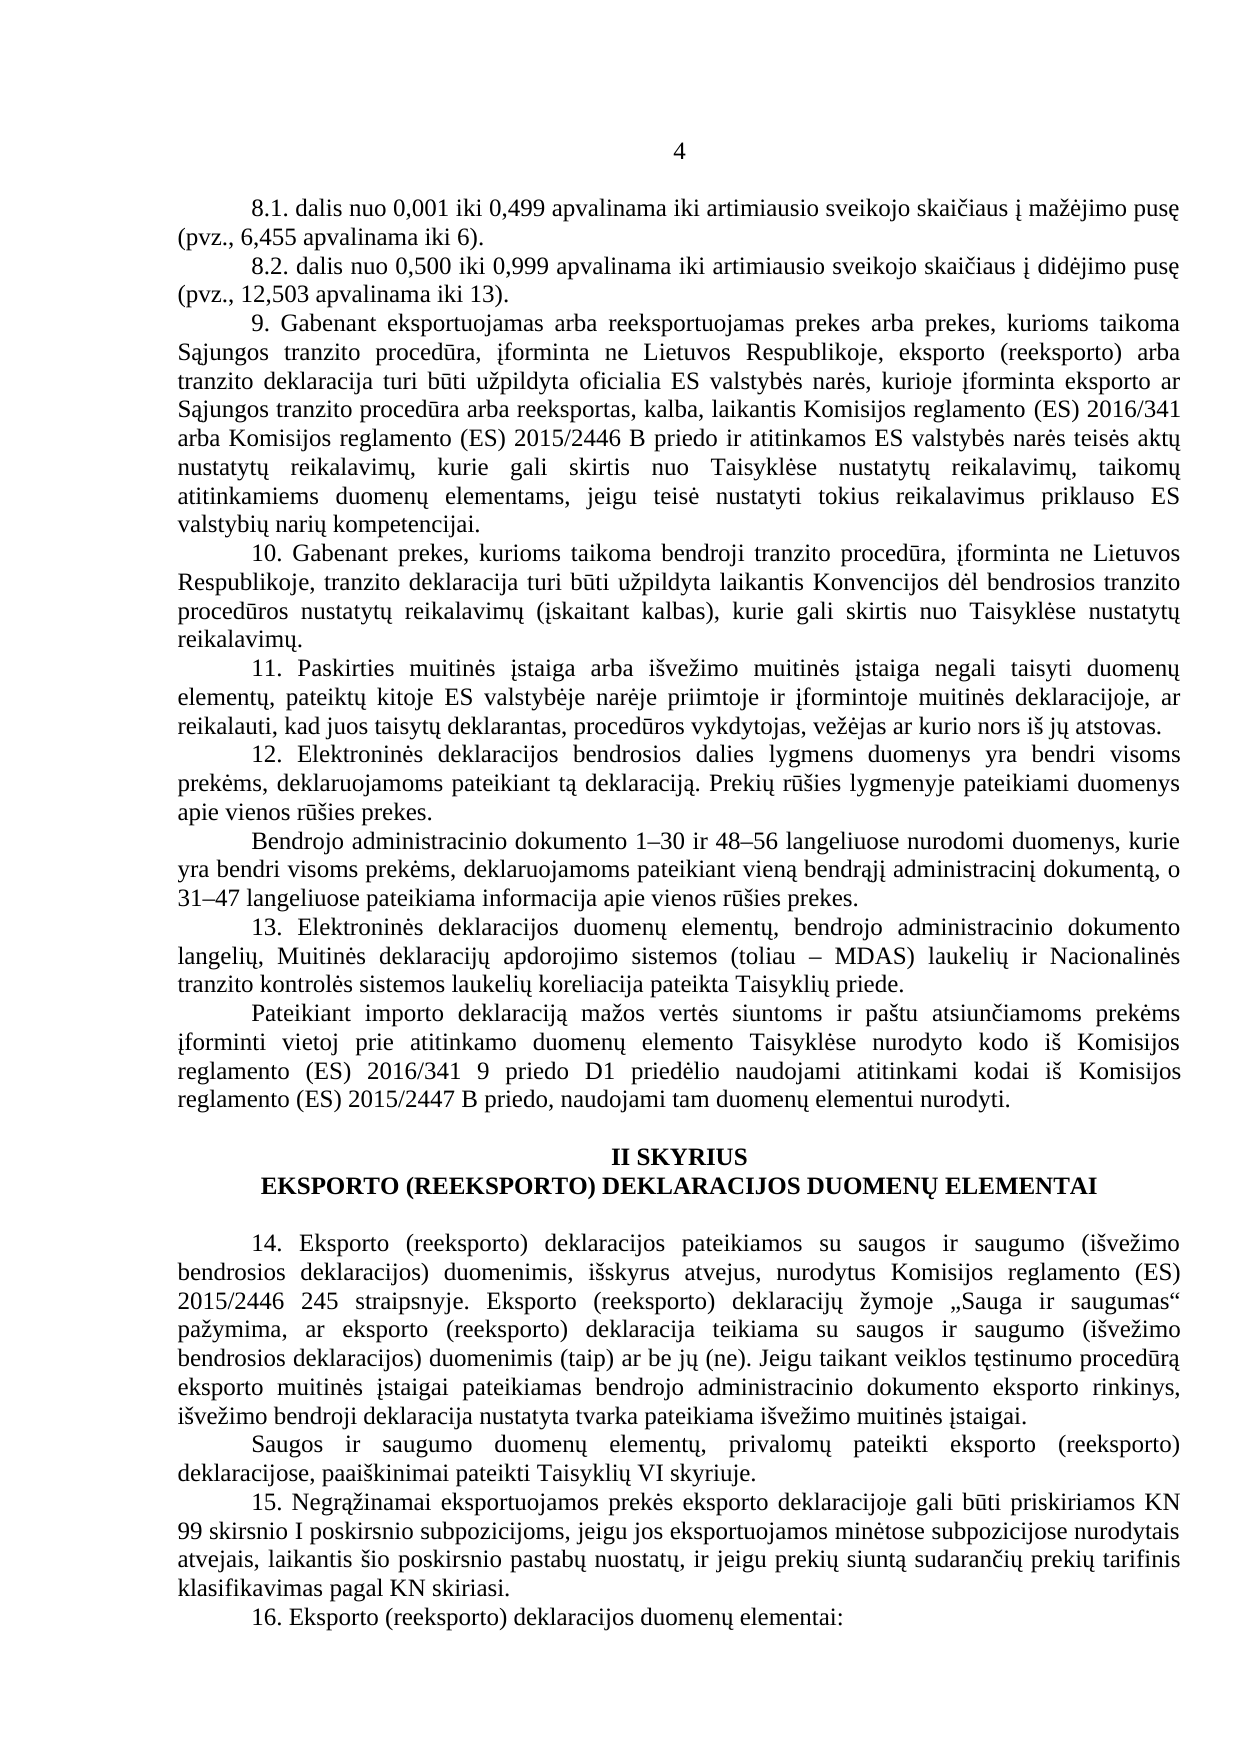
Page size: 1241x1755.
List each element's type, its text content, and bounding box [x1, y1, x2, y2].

text 13. Elektroninės deklaracijos duomenų elementų, bendrojo administracinio dokumento langelių, Muitinės deklaracijų apdorojimo sistemos (toliau – MDAS) laukelių ir Nacionalinės tranzito kontrolės sistemos laukelių koreliacija pateikta Taisyklių priede. [177, 912, 1181, 998]
text II SKYRIUS [177, 1142, 1181, 1171]
text Bendrojo administracinio dokumento 1–30 ir 48–56 langeliuose nurodomi duomenys, kurie yra bendri visoms prekėms, deklaruojamoms pateikiant vieną bendrąjį administracinį dokumentą, o 31–47 langeliuose pateikiama informacija apie vienos rūšies prekes. [177, 826, 1181, 912]
text 12. Elektroninės deklaracijos bendrosios dalies lygmens duomenys yra bendri visoms prekėms, deklaruojamoms pateikiant tą deklaraciją. Prekių rūšies lygmenyje pateikiami duomenys apie vienos rūšies prekes. [177, 739, 1181, 826]
text 8.2. dalis nuo 0,500 iki 0,999 apvalinama iki artimiausio sveikojo skaičiaus į didėjimo pusę (pvz., 12,503 apvalinama iki 13). [177, 251, 1181, 308]
text 11. Paskirties muitinės įstaiga arba išvežimo muitinės įstaiga negali taisyti duomenų elementų, pateiktų kitoje ES valstybėje narėje priimtoje ir įformintoje muitinės deklaracijoje, ar reikalauti, kad juos taisytų deklarantas, procedūros vykdytojas, vežėjas ar kurio nors iš jų atstovas. [177, 653, 1181, 739]
text Saugos ir saugumo duomenų elementų, privalomų pateikti eksporto (reeksporto) deklaracijose, paaiškinimai pateikti Taisyklių VI skyriuje. [177, 1429, 1181, 1487]
text Pateikiant importo deklaraciją mažos vertės siuntoms ir paštu atsiunčiamoms prekėms įforminti vietoj prie atitinkamo duomenų elemento Taisyklėse nurodyto kodo iš Komisijos reglamento (ES) 2016/341 9 priedo D1 priedėlio naudojami atitinkami kodai iš Komisijos reglamento (ES) 2015/2447 B priedo, naudojami tam duomenų elementui nurodyti. [177, 998, 1181, 1113]
text 9. Gabenant eksportuojamas arba reeksportuojamas prekes arba prekes, kurioms taikoma Sąjungos tranzito procedūra, įforminta ne Lietuvos Respublikoje, eksporto (reeksporto) arba tranzito deklaracija turi būti užpildyta oficialia ES valstybės narės, kurioje įforminta eksporto ar Sąjungos tranzito procedūra arba reeksportas, kalba, laikantis Komisijos reglamento (ES) 2016/341 arba Komisijos reglamento (ES) 2015/2446 B priedo ir atitinkamos ES valstybės narės teisės aktų nustatytų reikalavimų, kurie gali skirtis nuo Taisyklėse nustatytų reikalavimų, taikomų atitinkamiems duomenų elementams, jeigu teisė nustatyti tokius reikalavimus priklauso ES valstybių narių kompetencijai. [177, 308, 1181, 538]
text 10. Gabenant prekes, kurioms taikoma bendroji tranzito procedūra, įforminta ne Lietuvos Respublikoje, tranzito deklaracija turi būti užpildyta laikantis Konvencijos dėl bendrosios tranzito procedūros nustatytų reikalavimų (įskaitant kalbas), kurie gali skirtis nuo Taisyklėse nustatytų reikalavimų. [177, 538, 1181, 653]
text 8.1. dalis nuo 0,001 iki 0,499 apvalinama iki artimiausio sveikojo skaičiaus į mažėjimo pusę (pvz., 6,455 apvalinama iki 6). [177, 193, 1181, 251]
text 16. Eksporto (reeksporto) deklaracijos duomenų elementai: [177, 1602, 1181, 1631]
text EKSPORTO (REEKSPORTO) DEKLARACIJOS duomenų elementAI [177, 1171, 1181, 1199]
text 14. Eksporto (reeksporto) deklaracijos pateikiamos su saugos ir saugumo (išvežimo bendrosios deklaracijos) duomenimis, išskyrus atvejus, nurodytus Komisijos reglamento (ES) 2015/2446 245 straipsnyje. Eksporto (reeksporto) deklaracijų žymoje „Sauga ir saugumas“ pažymima, ar eksporto (reeksporto) deklaracija teikiama su saugos ir saugumo (išvežimo bendrosios deklaracijos) duomenimis (taip) ar be jų (ne). Jeigu taikant veiklos tęstinumo procedūrą eksporto muitinės įstaigai pateikiamas bendrojo administracinio dokumento eksporto rinkinys, išvežimo bendroji deklaracija nustatyta tvarka pateikiama išvežimo muitinės įstaigai. [177, 1228, 1181, 1429]
text 15. Negrąžinamai eksportuojamos prekės eksporto deklaracijoje gali būti priskiriamos KN 99 skirsnio I poskirsnio subpozicijoms, jeigu jos eksportuojamos minėtose subpozicijose nurodytais atvejais, laikantis šio poskirsnio pastabų nuostatų, ir jeigu prekių siuntą sudarančių prekių tarifinis klasifikavimas pagal KN skiriasi. [177, 1487, 1181, 1602]
